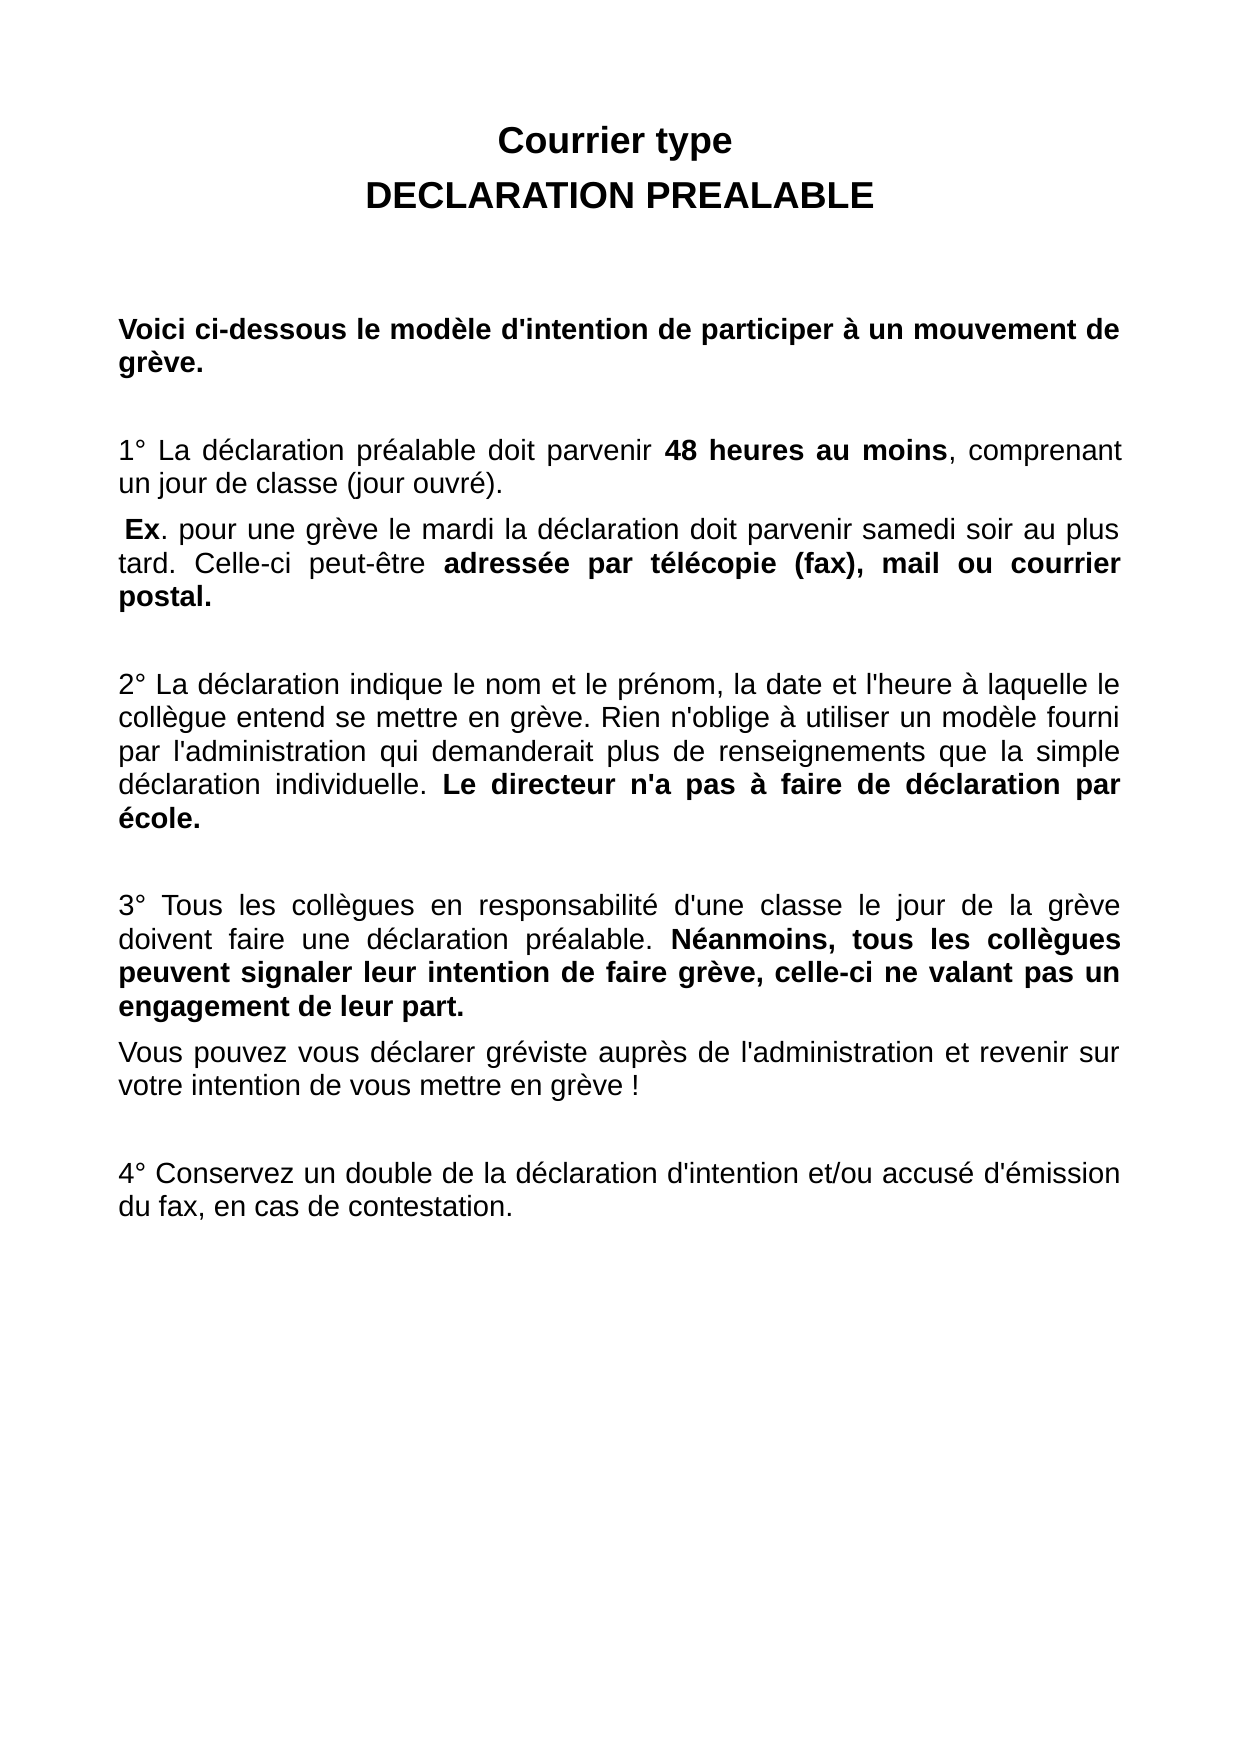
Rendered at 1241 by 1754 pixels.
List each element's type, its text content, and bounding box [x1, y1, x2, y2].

text Courrier type [118, 118, 1122, 161]
text Voici ci-dessous le modèle d'intention de participer à un mouvement de grève. [118, 312, 1122, 379]
text 4° Conservez un double de la déclaration d'intention et/ou accusé d'émission du fax, en cas de contestation. [118, 1156, 1122, 1223]
text 1° La déclaration préalable doit parvenir 48 heures au moins, comprenant un jour de classe (jour ouvré). [118, 433, 1122, 500]
text DECLARATION PREALABLE [118, 174, 1122, 217]
text Ex. pour une grève le mardi la déclaration doit parvenir samedi soir au plus tard. Celle-ci peut-être adressée par télécopie (fax), mail ou courrier postal. [118, 512, 1122, 613]
text 2° La déclaration indique le nom et le prénom, la date et l'heure à laquelle le collègue entend se mettre en grève. Rien n'oblige à utiliser un modèle fourni par l'administration qui demanderait plus de renseignements que la simple déclaration individuelle. Le directeur n'a pas à faire de déclaration par école. [118, 667, 1122, 834]
text 3° Tous les collègues en responsabilité d'une classe le jour de la grève doivent faire une déclaration préalable. Néanmoins, tous les collègues peuvent signaler leur intention de faire grève, celle-ci ne valant pas un engagement de leur part. [118, 888, 1122, 1022]
text Vous pouvez vous déclarer gréviste auprès de l'administration et revenir sur votre intention de vous mettre en grève ! [118, 1035, 1122, 1102]
